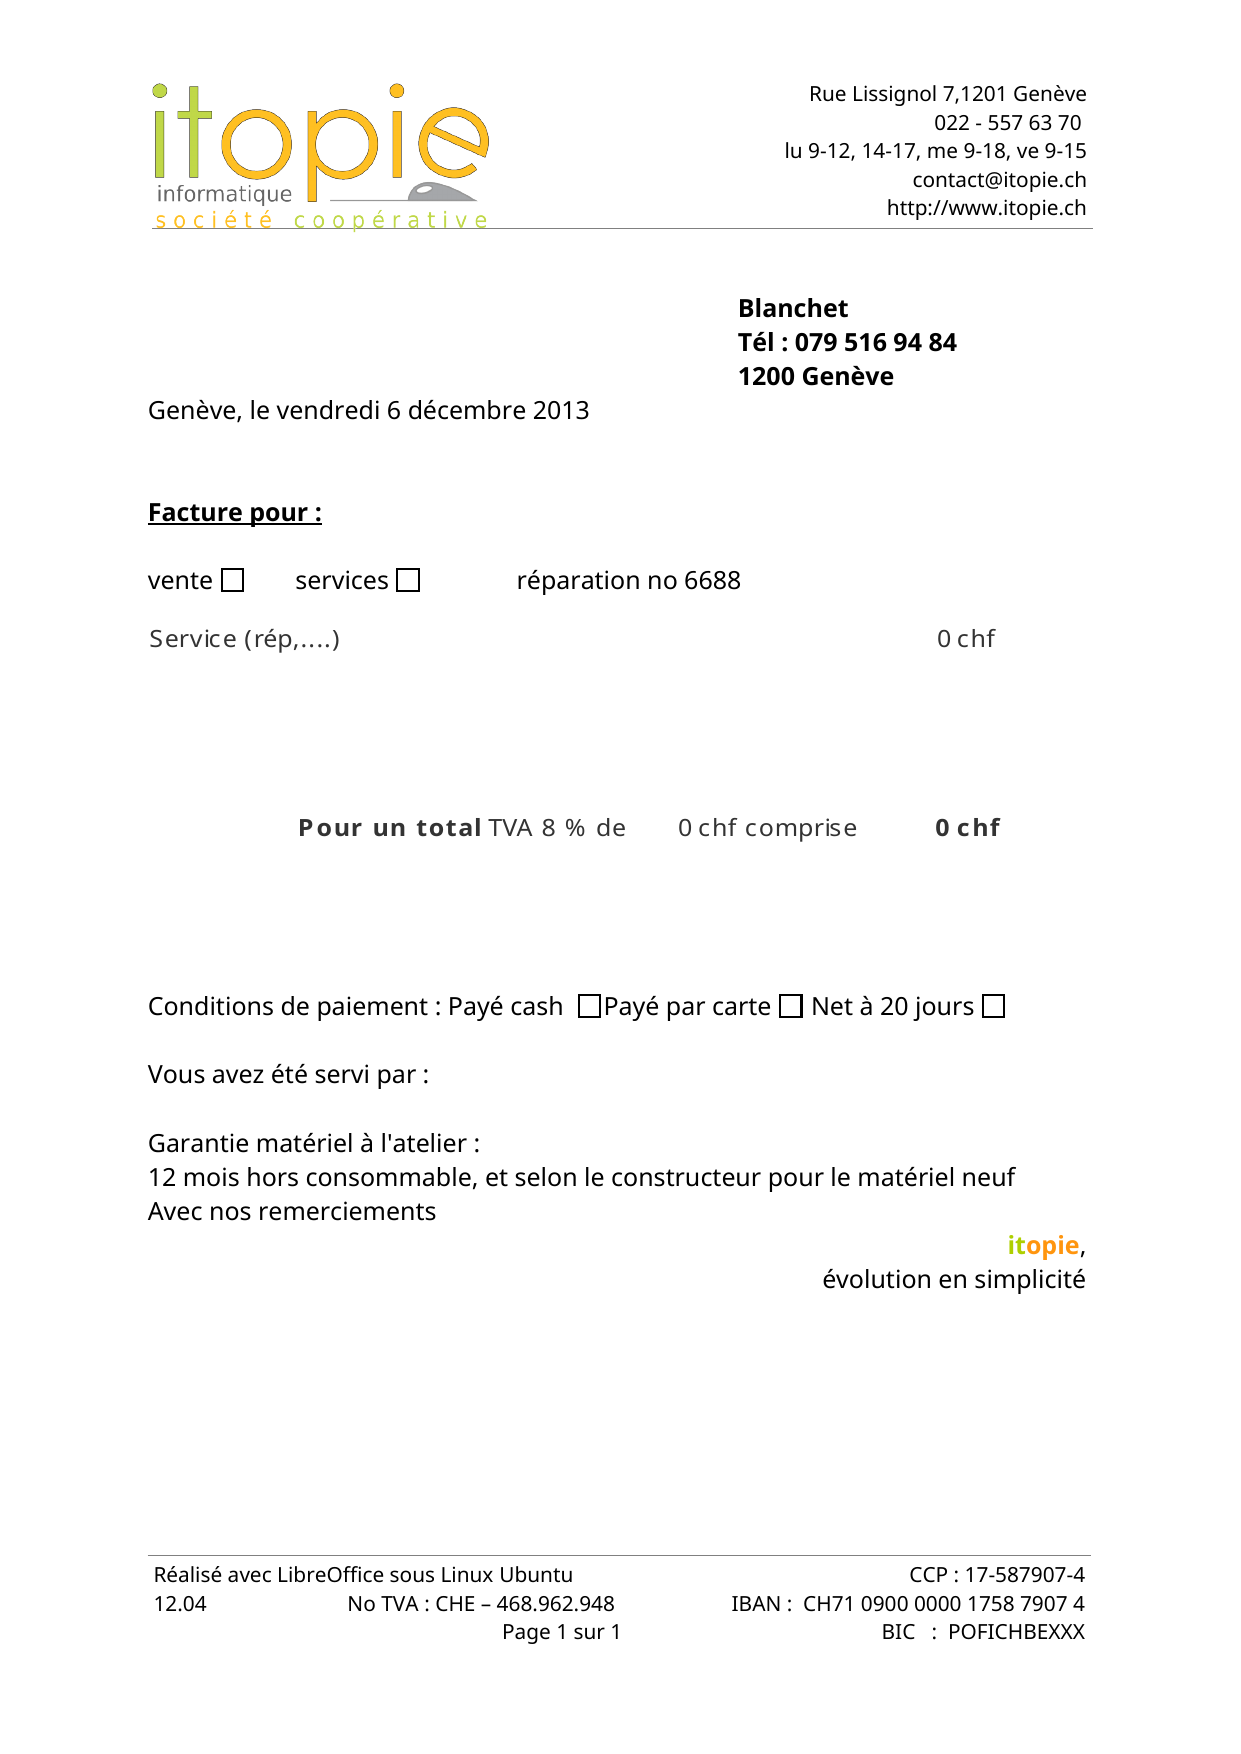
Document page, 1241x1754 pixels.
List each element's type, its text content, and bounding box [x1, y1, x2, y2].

text évolution en simplicité [148, 1262, 1093, 1296]
text Blanchet [148, 290, 1093, 324]
text Garantie matériel à l'atelier : [148, 1125, 1093, 1159]
text itopie, [148, 1227, 1093, 1262]
text Facture pour : [148, 495, 1093, 529]
text 1200 Genève [148, 358, 1093, 392]
text Tél : 079 516 94 84 [148, 324, 1093, 358]
text 12 mois hors consommable, et selon le constructeur pour le matériel neuf [148, 1159, 1093, 1193]
text Conditions de paiement : Payé cash Payé par carte Net à 20 jours [148, 989, 1093, 1023]
text Vous avez été servi par : [148, 1057, 1093, 1091]
picture [138, 72, 500, 244]
text vente services réparation no 6688 [148, 563, 1093, 597]
text Avec nos remerciements [148, 1193, 1093, 1227]
text Genève, le vendredi 6 décembre 2013 [148, 392, 1093, 427]
